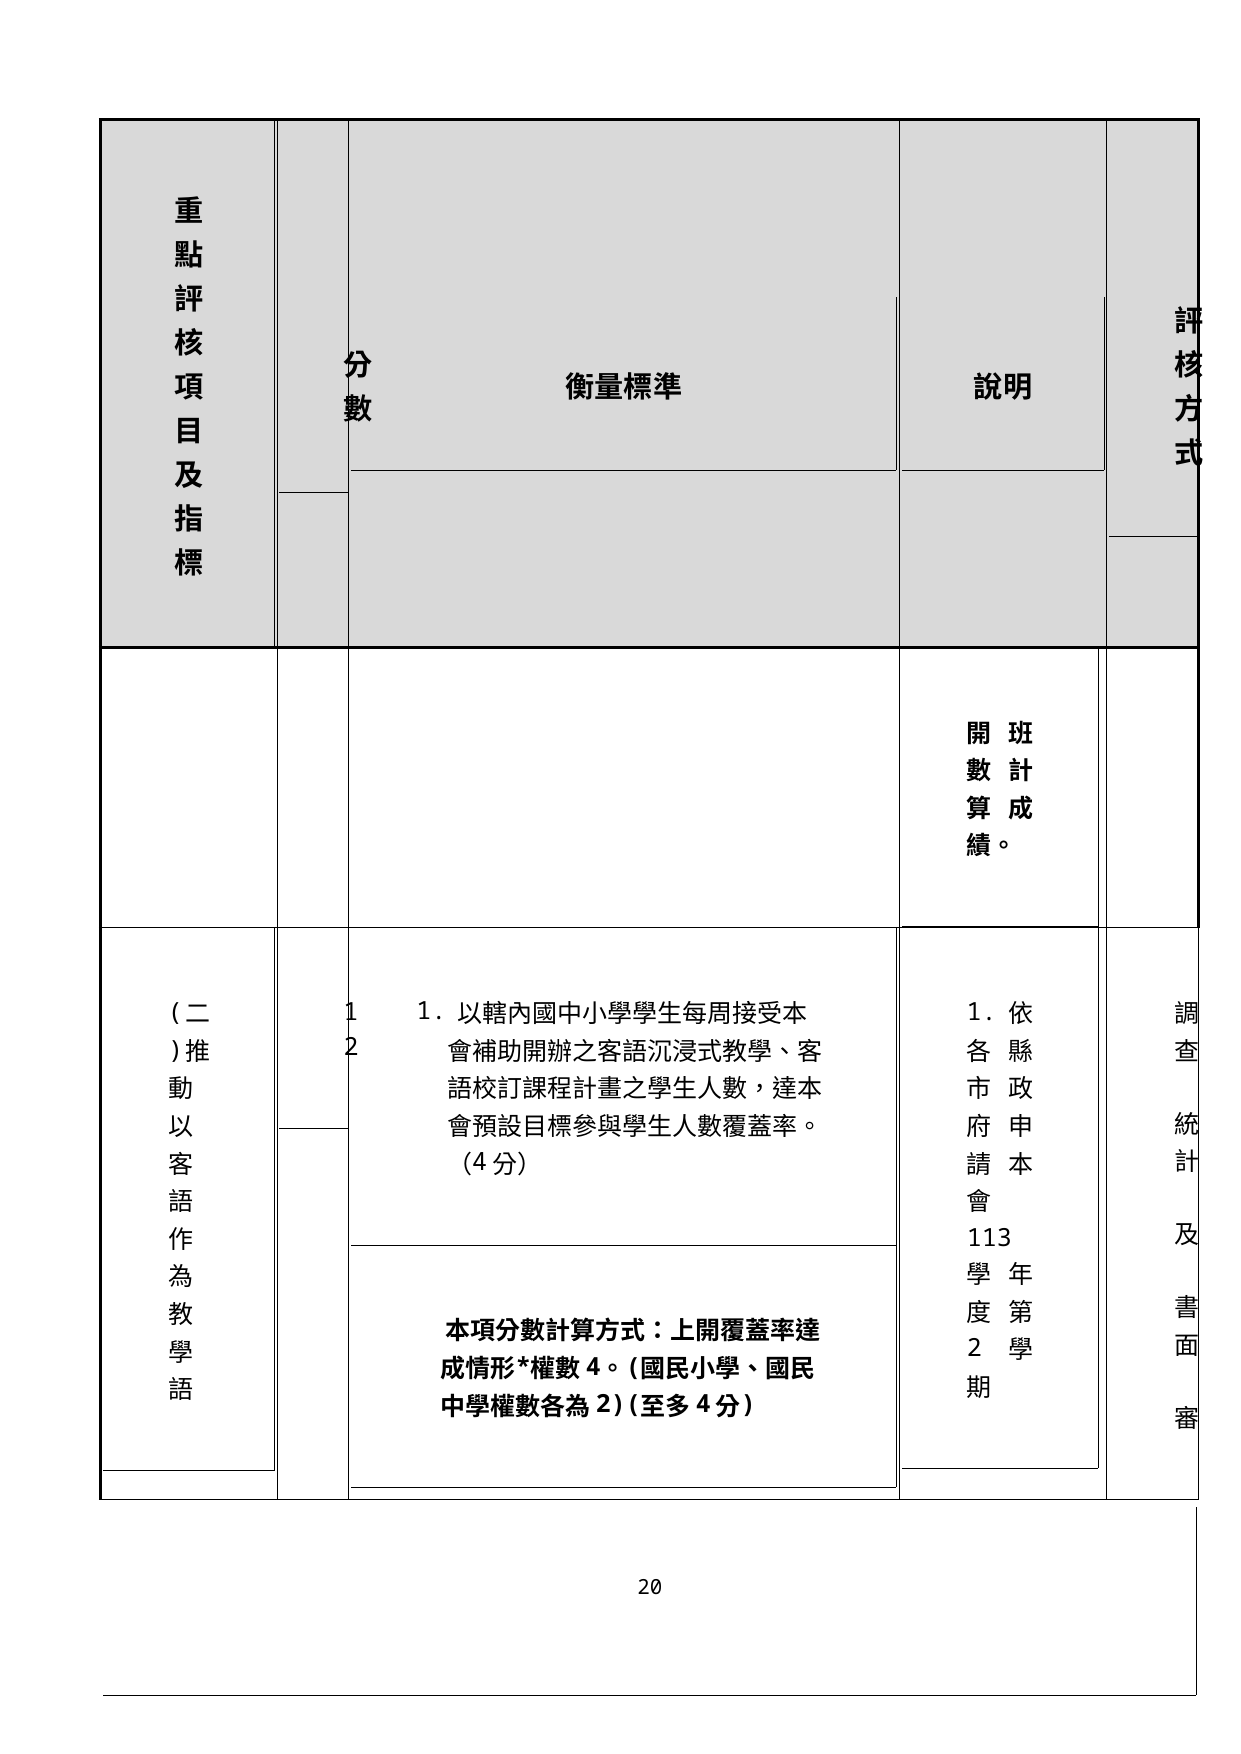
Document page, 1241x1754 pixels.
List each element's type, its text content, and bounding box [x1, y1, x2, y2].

table_header 評核 方式 [1107, 121, 1197, 646]
table_cell 1.轄內國中小學學生每周接受本土語言(客語)教學人數，達本會預設目標參與學生人數覆蓋率。 本項分數計算方式為：上開覆蓋率達成情形*權數。(國民小學權數為12、國民中學權數為2) 2.114年度國中小客語開班數較113年度增加5%，則加2分，超過5%以上每再增加3%再加1分，以此類推。(如較113年累計開班數增加5%，額外加2分；增加11%（5%+3%+3%），額外加4分) 3.本項加總分數不得超過14分。 A組:客語為主要通行語地區 ※本項評分訂最低標準，倘得分未達10分者，不得列為特優；未達8分者，不得列為優等。 B組:轄內有客語為通行語地區 ※上開二項評分合計倘得分未達10分者，不得列為特優；未達6分者，不得列為優等。 C組:轄內無客語為通行語地區 ※本項評分不訂最低標準。 [349, 649, 899, 927]
table_cell 1.依各縣市政府申請本會113學年度第2學期 [900, 928, 1106, 1499]
table_cell 12 [278, 928, 348, 1499]
table_header 衡量標準 [349, 121, 899, 646]
table_cell [1107, 649, 1197, 927]
table_header 分數 [278, 121, 348, 646]
table_cell 開班數計算成績。 [900, 649, 1098, 927]
table_cell 調查 統計 及 書面 審 [1107, 928, 1198, 1499]
table_cell 以轄內國中小學學生每周接受本會補助開辦之客語沉浸式教學、客語校訂課程計畫之學生人數，達本會預設目標參與學生人數覆蓋率。（4分） 本項分數計算方式：上開覆蓋率達成情形*權數4。(國民小學、國民中學權數各為2)(至多4分) ※較以前年度申請單位之延續性未達90%者，扣分1分。 推動幼兒園客語沉浸式教學之學生人數，達本會預設目標參與幼生數覆蓋率。（4分） 本項分數計算方式：上開覆蓋率達成情形*權數4。 (至多4分) 為完備學校及幼兒園教師及教保服務人員使用客語教學能力，訂有轄內高級中等以下學校及幼兒園教師或教保服務員甄選、介聘時，優先進用通過客語能力中高級認證人員之相關規定(4分) A組:客語為主要通行語地區 ※本項評分訂最低標準，倘得分未達6分者，不得列為特優。 B組:轄內有客語為通行語地區 C組:轄內無客語為通行語地區 ※本項評分不訂最低標準 [349, 928, 899, 1499]
table_cell (二)推動以客語作為教學語 [102, 928, 277, 1499]
table_cell 14 [278, 649, 348, 927]
table_header 說明 [900, 121, 1106, 646]
table_header 重點評核項目及指標 [102, 121, 274, 646]
table_cell [102, 649, 277, 927]
